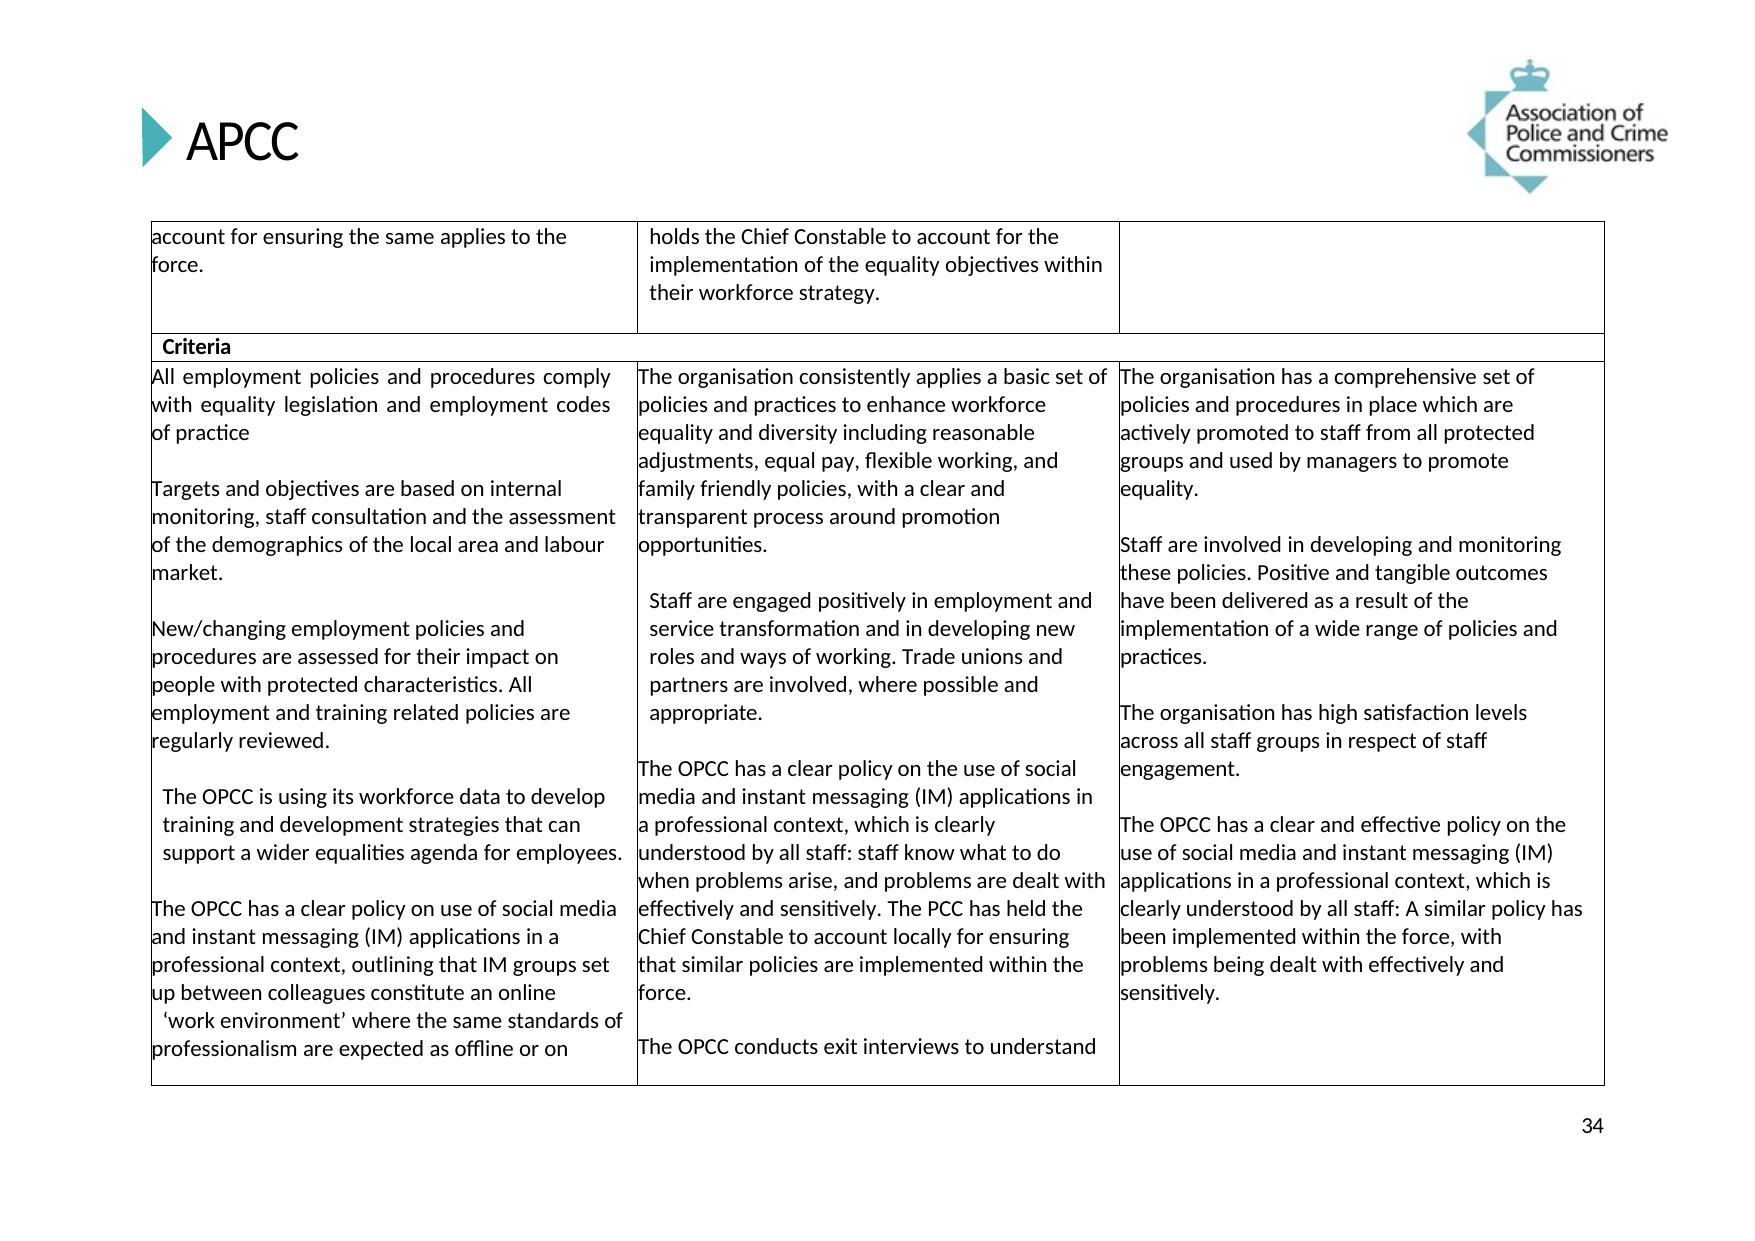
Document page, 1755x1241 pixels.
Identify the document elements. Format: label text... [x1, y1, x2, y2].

table_cell The organisation has a comprehensive set of policies and procedures in place which are actively promoted to staff from all protected groups and used by managers to promote equality. Staff are involved in developing and monitoring these policies. Positive and tangible outcomes have been delivered as a result of the implementation of a wide range of policies and practices. The organisation has high satisfaction levels across all staff groups in respect of staff engagement. The OPCC has a clear and effective policy on the use of social media and instant messaging (IM) applications in a professional context, which is clearly understood by all staff: A similar policy has been implemented within the force, with problems being dealt with effectively and sensitively. [1120, 362, 1604, 1085]
table_cell All employment policies and procedures comply with equality legislation and employment codes of practice Targets and objectives are based on internal monitoring, staff consultation and the assessment of the demographics of the local area and labour market. New/changing employment policies and procedures are assessed for their impact on people with protected characteristics. All employment and training related policies are regularly reviewed. The OPCC is using its workforce data to develop training and development strategies that can support a wider equalities agenda for employees. The OPCC has a clear policy on use of social media and instant messaging (IM) applications in a professional context, outlining that IM groups set up between colleagues constitute an online ‘work environment’ where the same standards of professionalism are expected as offline or on [152, 362, 637, 1085]
table_header holds the Chief Constable to account for the implementation of the equality objectives within their workforce strategy. [638, 222, 1119, 333]
table_header [1120, 222, 1604, 333]
table_cell The organisation consistently applies a basic set of policies and practices to enhance workforce equality and diversity including reasonable adjustments, equal pay, flexible working, and family friendly policies, with a clear and transparent process around promotion opportunities. Staff are engaged positively in employment and service transformation and in developing new roles and ways of working. Trade unions and partners are involved, where possible and appropriate. The OPCC has a clear policy on the use of social media and instant messaging (IM) applications in a professional context, which is clearly understood by all staff: staff know what to do when problems arise, and problems are dealt with effectively and sensitively. The PCC has held the Chief Constable to account locally for ensuring that similar policies are implemented within the force. The OPCC conducts exit interviews to understand [638, 362, 1119, 1085]
table_cell Criteria [152, 334, 1604, 361]
table_header account for ensuring the same applies to the force. [152, 222, 637, 333]
